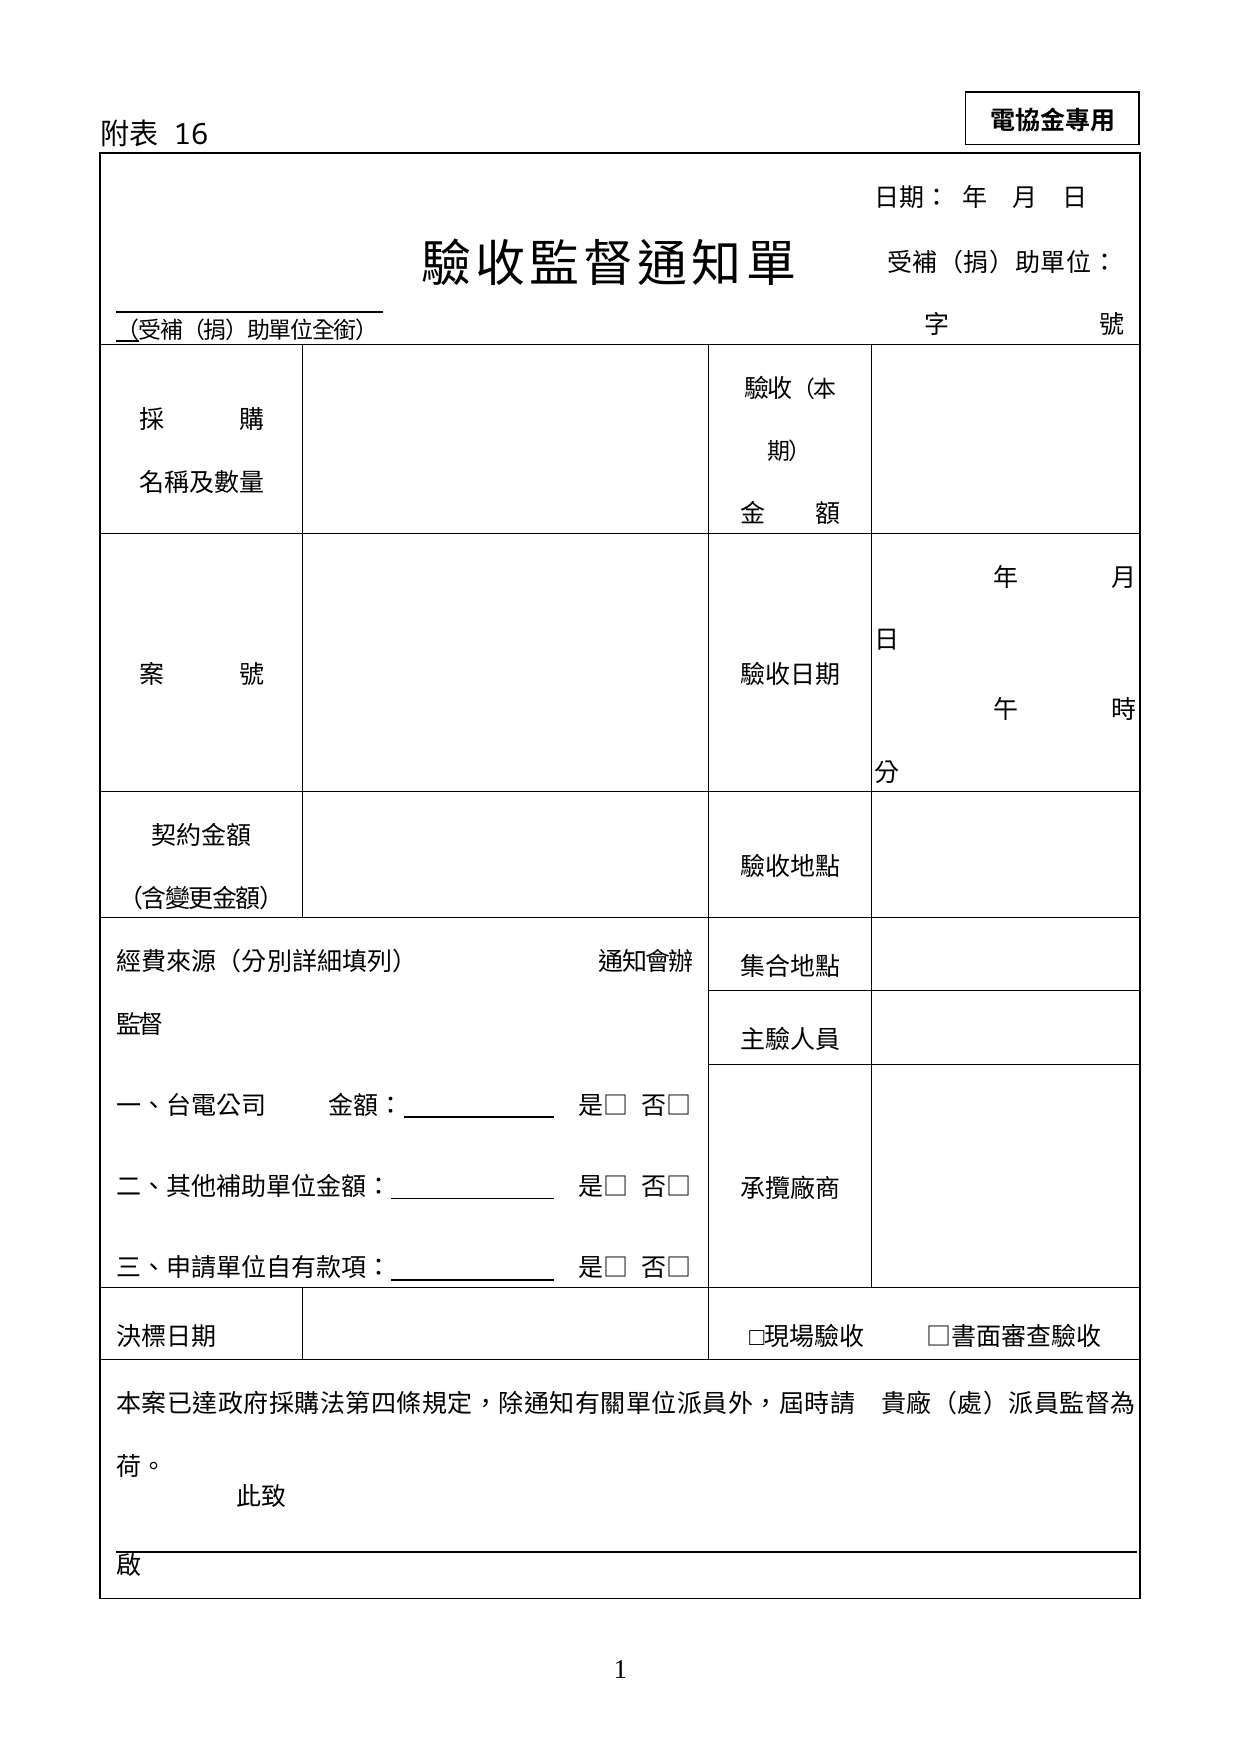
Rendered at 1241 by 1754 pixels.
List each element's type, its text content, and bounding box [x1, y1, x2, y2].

table_cell 年 月 日 午 時 分 [872, 534, 1139, 791]
table_cell 決標日期 [101, 1288, 302, 1359]
table_cell 驗收（本期） 金 額 [709, 345, 871, 532]
table_header 日期： 年 月 日 [871, 154, 1139, 217]
table_cell [872, 918, 1139, 990]
table_cell [872, 345, 1139, 532]
table_cell 受補（捐）助單位： 字 號 [871, 217, 1139, 344]
text 附表 16：驗收監督通知單 [100, 90, 1160, 152]
table_cell [872, 792, 1139, 917]
table_cell [303, 534, 708, 791]
table_cell 案 號 [101, 534, 302, 791]
table_cell 經費來源（分別詳細填列） 通知會辦監督 一、台電公司 金額： 是□ 否□ 二、其他補助單位金額： 是□ 否□ 三、申請單位自有款項： 是□ 否□ [101, 918, 708, 1287]
table_cell 驗收日期 [709, 534, 871, 791]
table_cell 契約金額 （含變更金額） [101, 792, 302, 917]
text 電協金專用 [981, 100, 1123, 136]
table_cell [303, 792, 708, 917]
table_header 驗收監督通知單 [418, 154, 871, 344]
table_cell [872, 1065, 1139, 1287]
table_cell 採 購 名稱及數量 [101, 345, 302, 532]
table_cell （受補（捐）助單位全銜） [101, 217, 418, 344]
table_header [101, 154, 418, 217]
table_cell 主驗人員 [709, 991, 871, 1064]
table_cell □現場驗收 □書面審查驗收 [709, 1288, 1139, 1359]
table_cell [872, 991, 1139, 1064]
table_cell [303, 345, 708, 532]
table_cell 集合地點 [709, 918, 871, 990]
table_cell [303, 1288, 708, 1359]
table_cell 本案已達政府採購法第四條規定，除通知有關單位派員外，屆時請 貴廠（處）派員監督為荷。 此致 啟 [101, 1360, 1139, 1598]
table_cell 承攬廠商 [709, 1065, 871, 1287]
table_cell 驗收地點 [709, 792, 871, 917]
